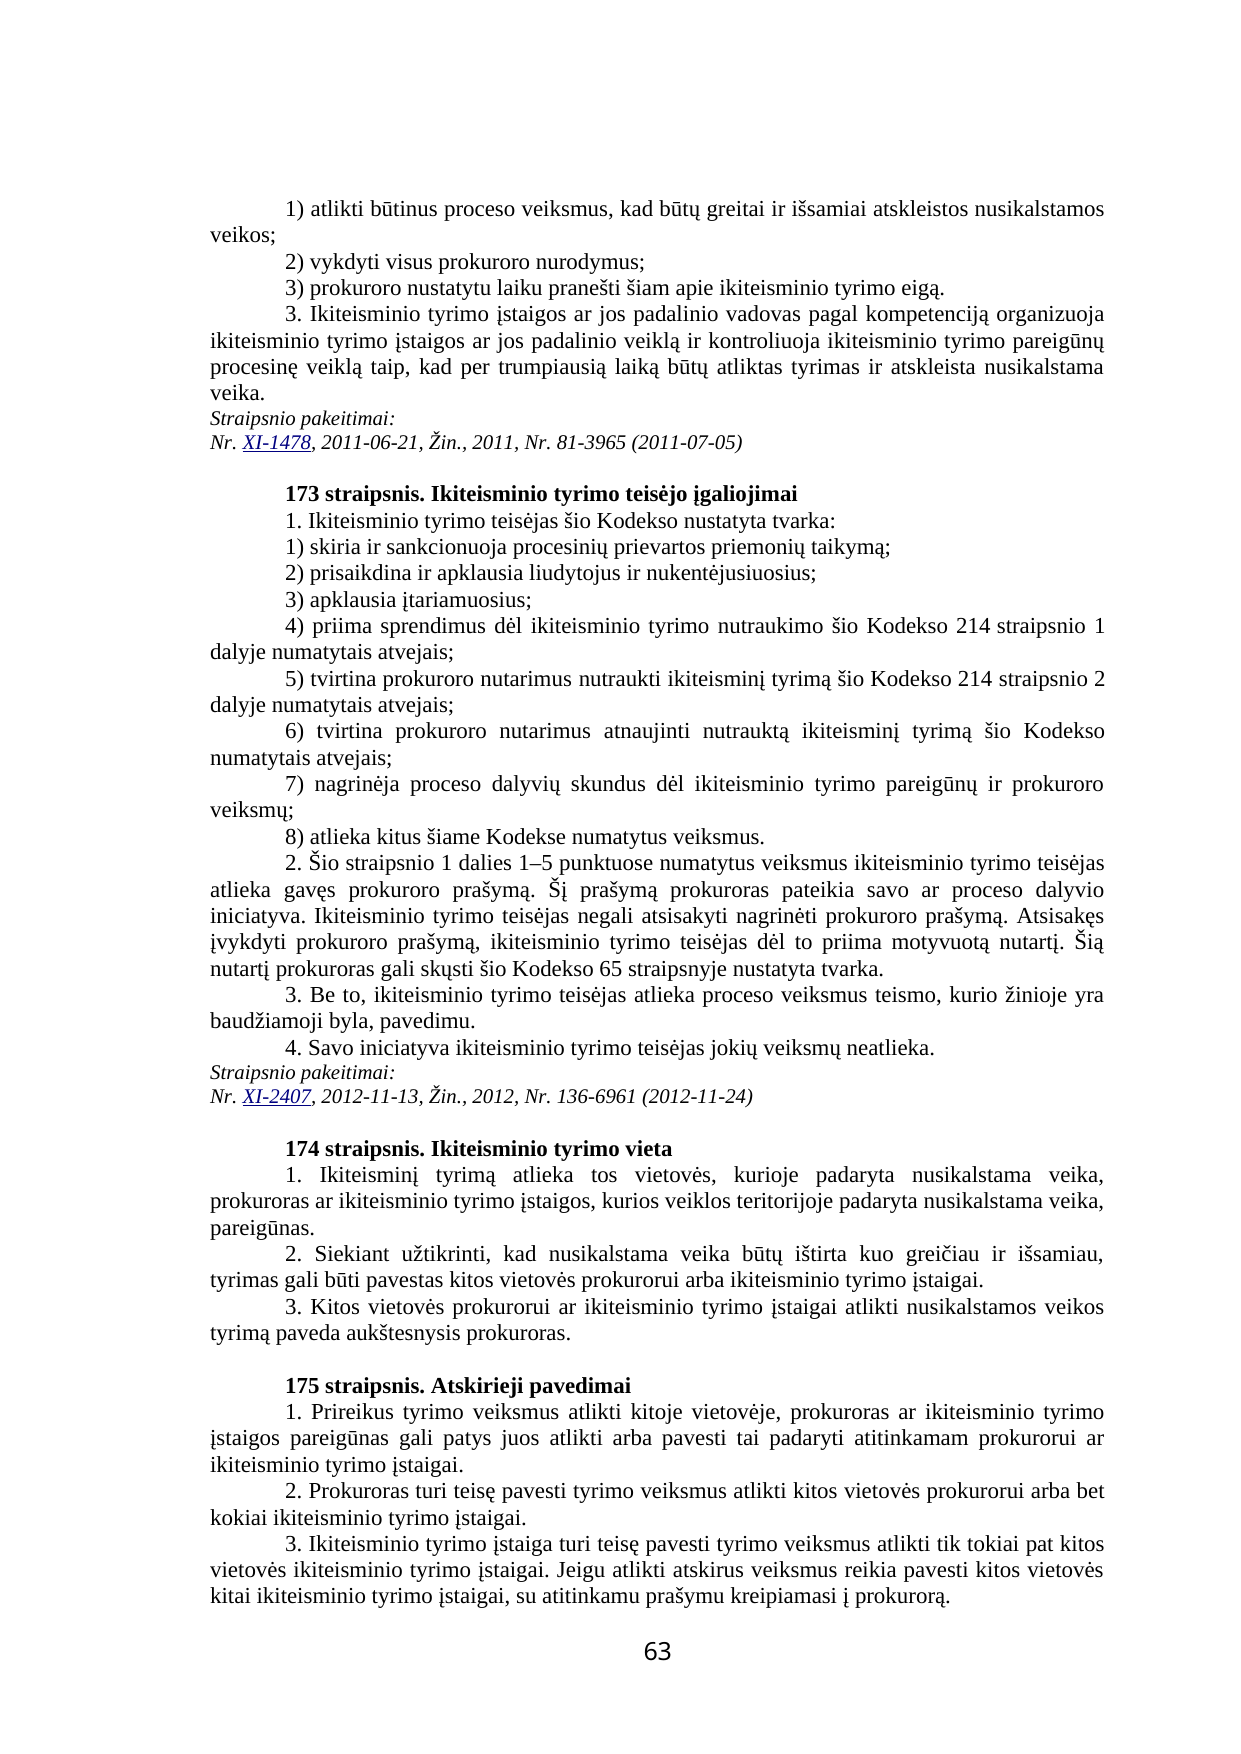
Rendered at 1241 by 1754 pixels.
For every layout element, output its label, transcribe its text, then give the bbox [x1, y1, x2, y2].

text 1. Ikiteisminį tyrimą atlieka tos vietovės, kurioje padaryta nusikalstama veika, prokuroras ar ikiteisminio tyrimo įstaigos, kurios veiklos teritorijoje padaryta nusikalstama veika, pareigūnas. [210, 1161, 1106, 1240]
text 173 straipsnis. Ikiteisminio tyrimo teisėjo įgaliojimai [210, 480, 1106, 507]
text 4) priima sprendimus dėl ikiteisminio tyrimo nutraukimo šio Kodekso 214 straipsnio 1 dalyje numatytais atvejais; [210, 612, 1106, 665]
text 1. Prireikus tyrimo veiksmus atlikti kitoje vietovėje, prokuroras ar ikiteisminio tyrimo įstaigos pareigūnas gali patys juos atlikti arba pavesti tai padaryti atitinkamam prokurorui ar ikiteisminio tyrimo įstaigai. [210, 1398, 1106, 1477]
text Straipsnio pakeitimai: [210, 406, 1106, 430]
text 4. Savo iniciatyva ikiteisminio tyrimo teisėjas jokių veiksmų neatlieka. [210, 1034, 1106, 1060]
text Straipsnio pakeitimai: [210, 1060, 1106, 1084]
text 1) skiria ir sankcionuoja procesinių prievartos priemonių taikymą; [210, 533, 1106, 559]
text 3. Ikiteisminio tyrimo įstaiga turi teisę pavesti tyrimo veiksmus atlikti tik tokiai pat kitos vietovės ikiteisminio tyrimo įstaigai. Jeigu atlikti atskirus veiksmus reikia pavesti kitos vietovės kitai ikiteisminio tyrimo įstaigai, su atitinkamu prašymu kreipiamasi į prokurorą. [210, 1530, 1106, 1609]
text 3) prokuroro nustatytu laiku pranešti šiam apie ikiteisminio tyrimo eigą. [210, 274, 1106, 300]
text 1. Ikiteisminio tyrimo teisėjas šio Kodekso nustatyta tvarka: [210, 507, 1106, 533]
text 8) atlieka kitus šiame Kodekse numatytus veiksmus. [210, 823, 1106, 849]
text Nr. XI-2407, 2012-11-13, Žin., 2012, Nr. 136-6961 (2012-11-24) [210, 1084, 1106, 1108]
text 3. Ikiteisminio tyrimo įstaigos ar jos padalinio vadovas pagal kompetenciją organizuoja ikiteisminio tyrimo įstaigos ar jos padalinio veiklą ir kontroliuoja ikiteisminio tyrimo pareigūnų procesinę veiklą taip, kad per trumpiausią laiką būtų atliktas tyrimas ir atskleista nusikalstama veika. [210, 300, 1106, 406]
text 6) tvirtina prokuroro nutarimus atnaujinti nutrauktą ikiteisminį tyrimą šio Kodekso numatytais atvejais; [210, 717, 1106, 770]
text Nr. XI-1478, 2011-06-21, Žin., 2011, Nr. 81-3965 (2011-07-05) [210, 430, 1106, 454]
text 3) apklausia įtariamuosius; [210, 586, 1106, 612]
text 1) atlikti būtinus proceso veiksmus, kad būtų greitai ir išsamiai atskleistos nusikalstamos veikos; [210, 195, 1106, 248]
text 3. Be to, ikiteisminio tyrimo teisėjas atlieka proceso veiksmus teismo, kurio žinioje yra baudžiamoji byla, pavedimu. [210, 981, 1106, 1034]
text 5) tvirtina prokuroro nutarimus nutraukti ikiteisminį tyrimą šio Kodekso 214 straipsnio 2 dalyje numatytais atvejais; [210, 665, 1106, 717]
text 7) nagrinėja proceso dalyvių skundus dėl ikiteisminio tyrimo pareigūnų ir prokuroro veiksmų; [210, 770, 1106, 823]
text 2) vykdyti visus prokuroro nurodymus; [210, 248, 1106, 274]
text 3. Kitos vietovės prokurorui ar ikiteisminio tyrimo įstaigai atlikti nusikalstamos veikos tyrimą paveda aukštesnysis prokuroras. [210, 1293, 1106, 1345]
text 2. Šio straipsnio 1 dalies 1–5 punktuose numatytus veiksmus ikiteisminio tyrimo teisėjas atlieka gavęs prokuroro prašymą. Šį prašymą prokuroras pateikia savo ar proceso dalyvio iniciatyva. Ikiteisminio tyrimo teisėjas negali atsisakyti nagrinėti prokuroro prašymą. Atsisakęs įvykdyti prokuroro prašymą, ikiteisminio tyrimo teisėjas dėl to priima motyvuotą nutartį. Šią nutartį prokuroras gali skųsti šio Kodekso 65 straipsnyje nustatyta tvarka. [210, 849, 1106, 981]
text 2. Siekiant užtikrinti, kad nusikalstama veika būtų ištirta kuo greičiau ir išsamiau, tyrimas gali būti pavestas kitos vietovės prokurorui arba ikiteisminio tyrimo įstaigai. [210, 1240, 1106, 1293]
text 2. Prokuroras turi teisę pavesti tyrimo veiksmus atlikti kitos vietovės prokurorui arba bet kokiai ikiteisminio tyrimo įstaigai. [210, 1477, 1106, 1530]
text 174 straipsnis. Ikiteisminio tyrimo vieta [210, 1134, 1106, 1161]
text 2) prisaikdina ir apklausia liudytojus ir nukentėjusiuosius; [210, 559, 1106, 586]
text 175 straipsnis. Atskirieji pavedimai [210, 1372, 1106, 1398]
